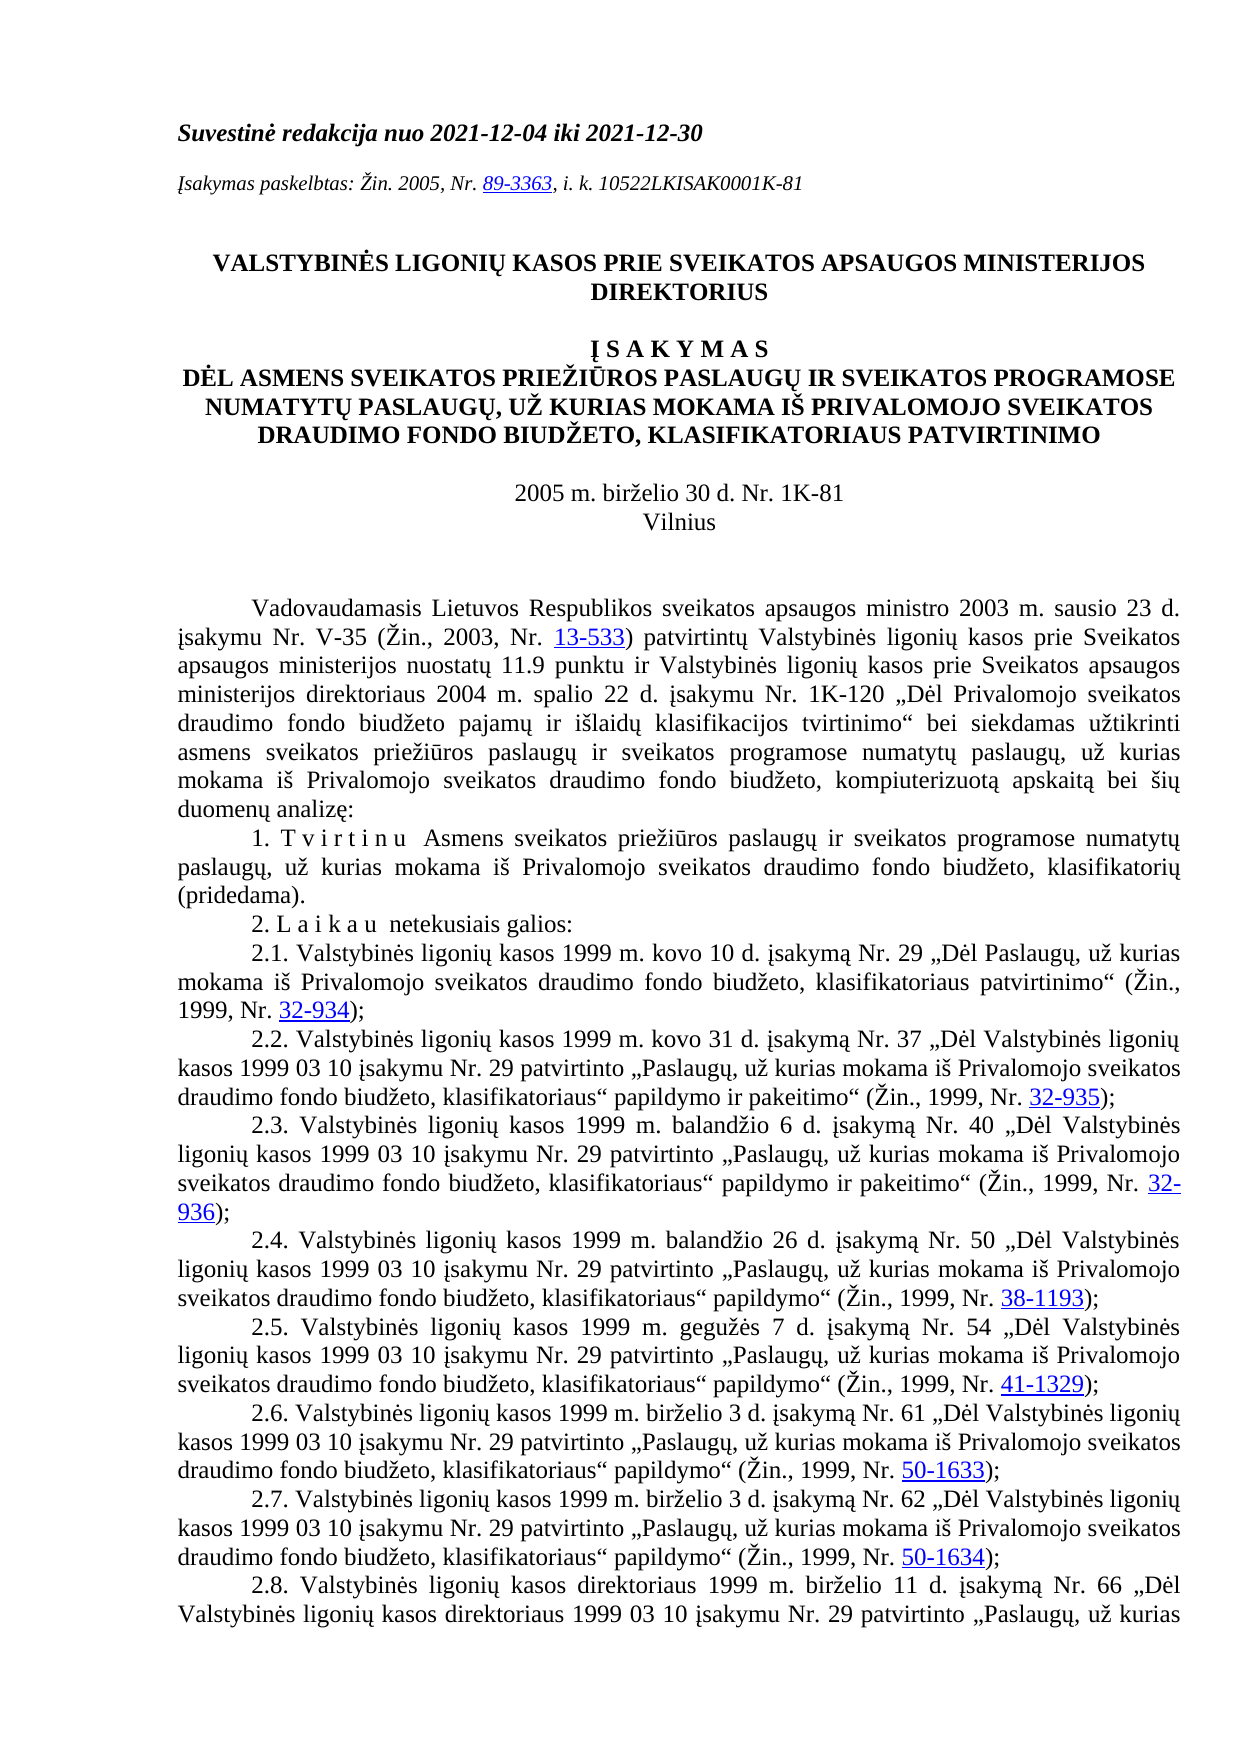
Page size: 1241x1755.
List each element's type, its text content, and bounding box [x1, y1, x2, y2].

text Į S A K Y M A S [177, 334, 1181, 363]
text Vilnius [177, 507, 1181, 535]
text Vadovaudamasis Lietuvos Respublikos sveikatos apsaugos ministro 2003 m. sausio 23 d. įsakymu Nr. V-35 (Žin., 2003, Nr. 13-533) patvirtintų Valstybinės ligonių kasos prie Sveikatos apsaugos ministerijos nuostatų 11.9 punktu ir Valstybinės ligonių kasos prie Sveikatos apsaugos ministerijos direktoriaus 2004 m. spalio 22 d. įsakymu Nr. 1K-120 „Dėl Privalomojo sveikatos draudimo fondo biudžeto pajamų ir išlaidų klasifikacijos tvirtinimo“ bei siekdamas užtikrinti asmens sveikatos priežiūros paslaugų ir sveikatos programose numatytų paslaugų, už kurias mokama iš Privalomojo sveikatos draudimo fondo biudžeto, kompiuterizuotą apskaitą bei šių duomenų analizę: [177, 593, 1181, 823]
text VALSTYBINĖS LIGONIŲ KASOS PRIE SVEIKATOS APSAUGOS MINISTERIJOS DIREKTORIUS [177, 248, 1181, 305]
text Įsakymas paskelbtas: Žin. 2005, Nr. 89-3363, i. k. 10522LKISAK0001K-81 [177, 171, 1181, 195]
text 2.4. Valstybinės ligonių kasos 1999 m. balandžio 26 d. įsakymą Nr. 50 „Dėl Valstybinės ligonių kasos 1999 03 10 įsakymu Nr. 29 patvirtinto „Paslaugų, už kurias mokama iš Privalomojo sveikatos draudimo fondo biudžeto, klasifikatoriaus“ papildymo“ (Žin., 1999, Nr. 38-1193); [177, 1225, 1181, 1312]
text 2.2. Valstybinės ligonių kasos 1999 m. kovo 31 d. įsakymą Nr. 37 „Dėl Valstybinės ligonių kasos 1999 03 10 įsakymu Nr. 29 patvirtinto „Paslaugų, už kurias mokama iš Privalomojo sveikatos draudimo fondo biudžeto, klasifikatoriaus“ papildymo ir pakeitimo“ (Žin., 1999, Nr. 32-935); [177, 1024, 1181, 1110]
text Suvestinė redakcija nuo 2021-12-04 iki 2021-12-30 [177, 118, 1181, 147]
text 2.5. Valstybinės ligonių kasos 1999 m. gegužės 7 d. įsakymą Nr. 54 „Dėl Valstybinės ligonių kasos 1999 03 10 įsakymu Nr. 29 patvirtinto „Paslaugų, už kurias mokama iš Privalomojo sveikatos draudimo fondo biudžeto, klasifikatoriaus“ papildymo“ (Žin., 1999, Nr. 41-1329); [177, 1312, 1181, 1398]
text 2.6. Valstybinės ligonių kasos 1999 m. birželio 3 d. įsakymą Nr. 61 „Dėl Valstybinės ligonių kasos 1999 03 10 įsakymu Nr. 29 patvirtinto „Paslaugų, už kurias mokama iš Privalomojo sveikatos draudimo fondo biudžeto, klasifikatoriaus“ papildymo“ (Žin., 1999, Nr. 50-1633); [177, 1398, 1181, 1484]
text DĖL ASMENS SVEIKATOS PRIEŽIŪROS PASLAUGŲ IR SVEIKATOS PROGRAMOSE NUMATYTŲ PASLAUGŲ, UŽ KURIAS MOKAMA IŠ PRIVALOMOJO SVEIKATOS DRAUDIMO FONDO BIUDŽETO, KLASIFIKATORIAUS PATVIRTINIMO [177, 363, 1181, 449]
text 2.3. Valstybinės ligonių kasos 1999 m. balandžio 6 d. įsakymą Nr. 40 „Dėl Valstybinės ligonių kasos 1999 03 10 įsakymu Nr. 29 patvirtinto „Paslaugų, už kurias mokama iš Privalomojo sveikatos draudimo fondo biudžeto, klasifikatoriaus“ papildymo ir pakeitimo“ (Žin., 1999, Nr. 32-936); [177, 1110, 1181, 1225]
text 2005 m. birželio 30 d. Nr. 1K-81 [177, 478, 1181, 507]
text 1. Tvirtinu Asmens sveikatos priežiūros paslaugų ir sveikatos programose numatytų paslaugų, už kurias mokama iš Privalomojo sveikatos draudimo fondo biudžeto, klasifikatorių (pridedama). [177, 823, 1181, 909]
text 2.8. Valstybinės ligonių kasos direktoriaus 1999 m. birželio 11 d. įsakymą Nr. 66 „Dėl Valstybinės ligonių kasos direktoriaus 1999 03 10 įsakymu Nr. 29 patvirtinto „Paslaugų, už kurias [177, 1570, 1181, 1628]
text 2.1. Valstybinės ligonių kasos 1999 m. kovo 10 d. įsakymą Nr. 29 „Dėl Paslaugų, už kurias mokama iš Privalomojo sveikatos draudimo fondo biudžeto, klasifikatoriaus patvirtinimo“ (Žin., 1999, Nr. 32-934); [177, 938, 1181, 1024]
text 2.7. Valstybinės ligonių kasos 1999 m. birželio 3 d. įsakymą Nr. 62 „Dėl Valstybinės ligonių kasos 1999 03 10 įsakymu Nr. 29 patvirtinto „Paslaugų, už kurias mokama iš Privalomojo sveikatos draudimo fondo biudžeto, klasifikatoriaus“ papildymo“ (Žin., 1999, Nr. 50-1634); [177, 1484, 1181, 1570]
text 2. Laikau netekusiais galios: [177, 909, 1181, 938]
